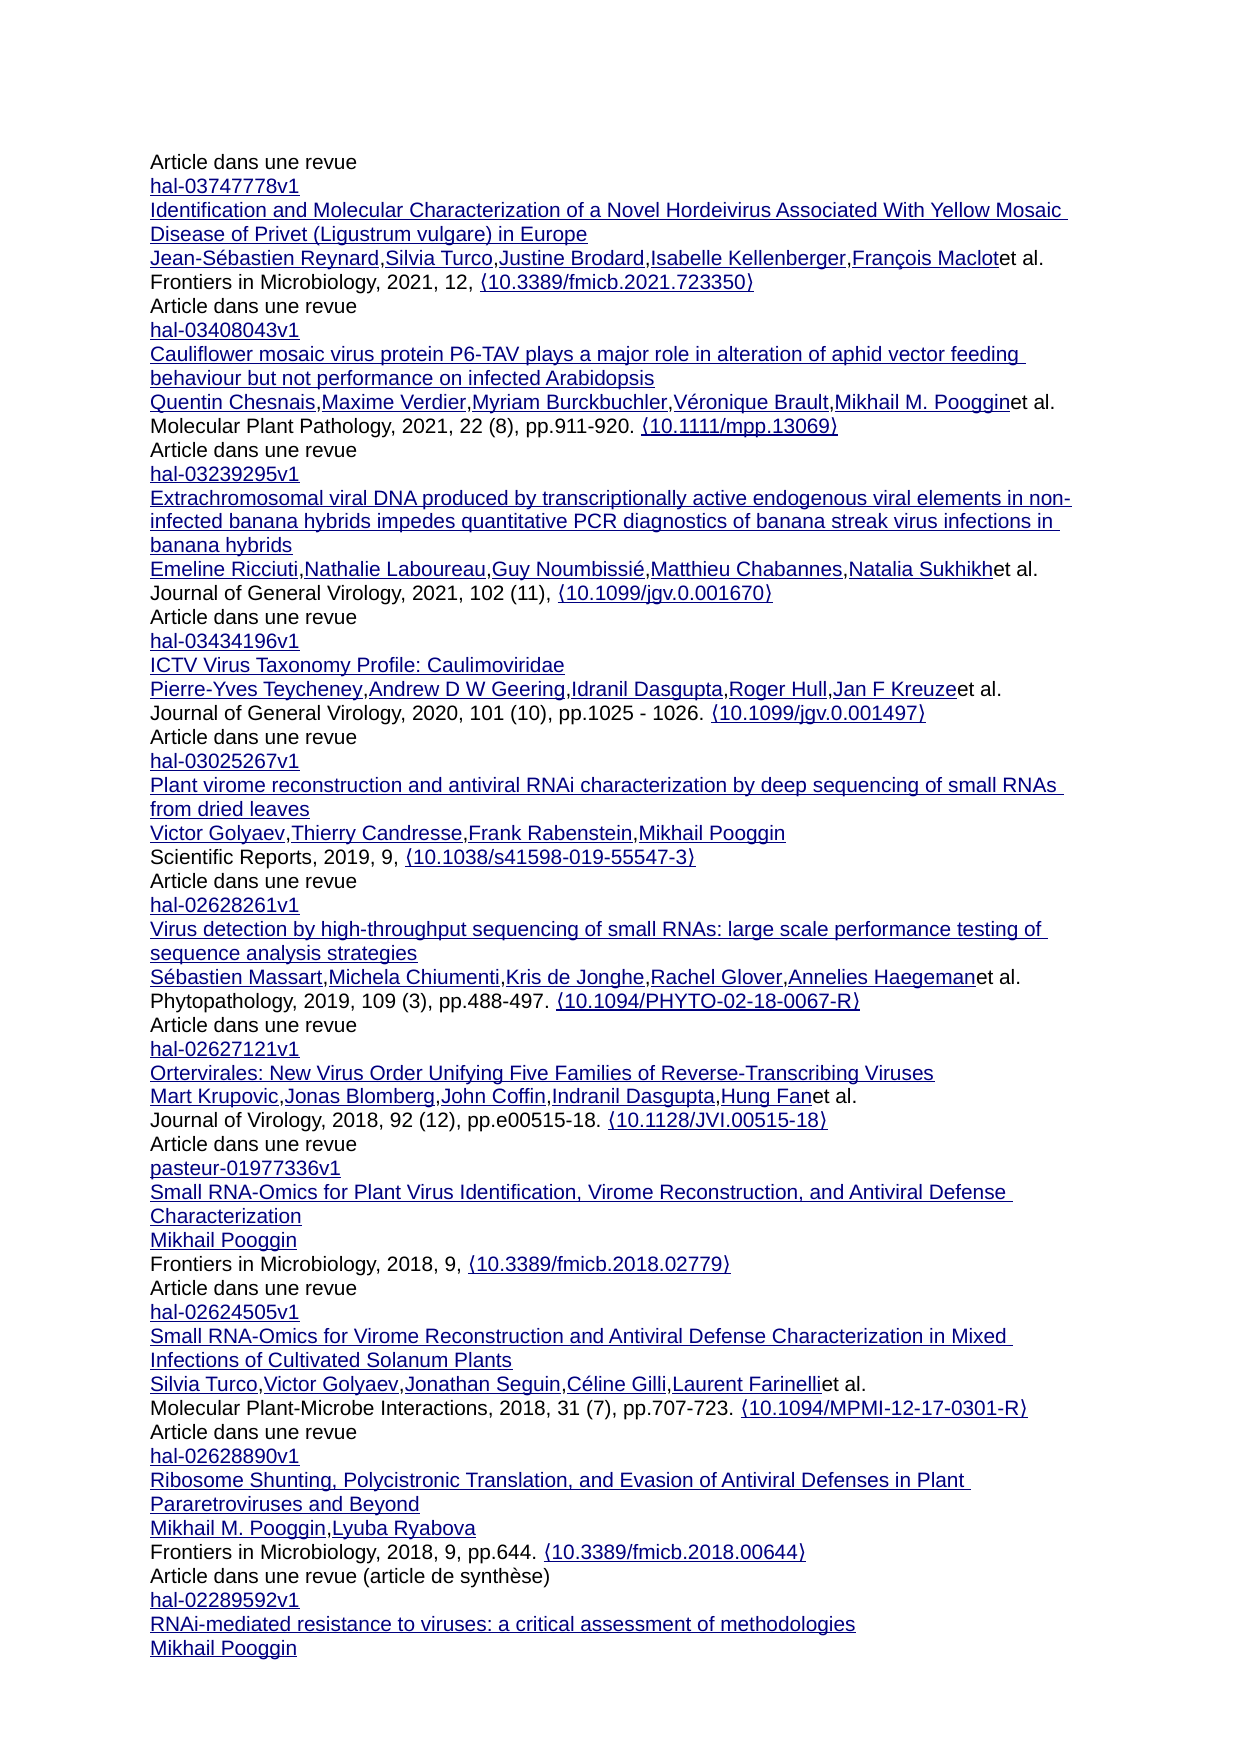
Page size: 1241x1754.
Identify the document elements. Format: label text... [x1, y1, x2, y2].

table_cell ICTV Virus Taxonomy Profile: Caulimoviridae Pierre-Yves Teycheney,Andrew D W Geering,Idranil Dasgupta,Roger Hull,Jan F Kreuzeet al. Journal of General Virology, 2020, 101 (10), pp.1025 - 1026. ⟨10.1099/jgv.0.001497⟩ Article dans une revue hal-03025267v1 [150, 653, 1090, 773]
table_cell Ribosome Shunting, Polycistronic Translation, and Evasion of Antiviral Defenses in Plant Pararetroviruses and Beyond Mikhail M. Pooggin,Lyuba Ryabova Frontiers in Microbiology, 2018, 9, pp.644. ⟨10.3389/fmicb.2018.00644⟩ Article dans une revue (article de synthèse) hal-02289592v1 [150, 1468, 1090, 1611]
table_cell Ortervirales: New Virus Order Unifying Five Families of Reverse-Transcribing Viruses Mart Krupovic,Jonas Blomberg,John Coffin,Indranil Dasgupta,Hung Fanet al. Journal of Virology, 2018, 92 (12), pp.e00515-18. ⟨10.1128/JVI.00515-18⟩ Article dans une revue pasteur-01977336v1 [150, 1060, 1090, 1180]
table_cell Cauliflower mosaic virus protein P6‐TAV plays a major role in alteration of aphid vector feeding behaviour but not performance on infected Arabidopsis Quentin Chesnais,Maxime Verdier,Myriam Burckbuchler,Véronique Brault,Mikhail M. Poogginet al. Molecular Plant Pathology, 2021, 22 (8), pp.911-920. ⟨10.1111/mpp.13069⟩ Article dans une revue hal-03239295v1 [150, 342, 1090, 485]
table_cell RNAi-mediated resistance to viruses: a critical assessment of methodologies Mikhail Pooggin [150, 1611, 1090, 1659]
table_cell Small RNA-Omics for Virome Reconstruction and Antiviral Defense Characterization in Mixed Infections of Cultivated Solanum Plants Silvia Turco,Victor Golyaev,Jonathan Seguin,Céline Gilli,Laurent Farinelliet al. Molecular Plant-Microbe Interactions, 2018, 31 (7), pp.707-723. ⟨10.1094/MPMI-12-17-0301-R⟩ Article dans une revue hal-02628890v1 [150, 1324, 1090, 1468]
table_cell Virus detection by high-throughput sequencing of small RNAs: large scale performance testing of sequence analysis strategies Sébastien Massart,Michela Chiumenti,Kris de Jonghe,Rachel Glover,Annelies Haegemanet al. Phytopathology, 2019, 109 (3), pp.488-497. ⟨10.1094/PHYTO-02-18-0067-R⟩ Article dans une revue hal-02627121v1 [150, 917, 1090, 1060]
table_cell Identification and Molecular Characterization of a Novel Hordeivirus Associated With Yellow Mosaic Disease of Privet (Ligustrum vulgare) in Europe Jean-Sébastien Reynard,Silvia Turco,Justine Brodard,Isabelle Kellenberger,François Maclotet al. Frontiers in Microbiology, 2021, 12, ⟨10.3389/fmicb.2021.723350⟩ Article dans une revue hal-03408043v1 [150, 198, 1090, 342]
table_cell Article dans une revue hal-03747778v1 [150, 150, 1090, 198]
table_cell Plant virome reconstruction and antiviral RNAi characterization by deep sequencing of small RNAs from dried leaves Victor Golyaev,Thierry Candresse,Frank Rabenstein,Mikhail Pooggin Scientific Reports, 2019, 9, ⟨10.1038/s41598-019-55547-3⟩ Article dans une revue hal-02628261v1 [150, 773, 1090, 917]
table_cell Small RNA-Omics for Plant Virus Identification, Virome Reconstruction, and Antiviral Defense Characterization Mikhail Pooggin Frontiers in Microbiology, 2018, 9, ⟨10.3389/fmicb.2018.02779⟩ Article dans une revue hal-02624505v1 [150, 1180, 1090, 1324]
table_cell Extrachromosomal viral DNA produced by transcriptionally active endogenous viral elements in non-infected banana hybrids impedes quantitative PCR diagnostics of banana streak virus infections in banana hybrids Emeline Ricciuti,Nathalie Laboureau,Guy Noumbissié,Matthieu Chabannes,Natalia Sukhikhet al. Journal of General Virology, 2021, 102 (11), ⟨10.1099/jgv.0.001670⟩ Article dans une revue hal-03434196v1 [150, 485, 1090, 653]
